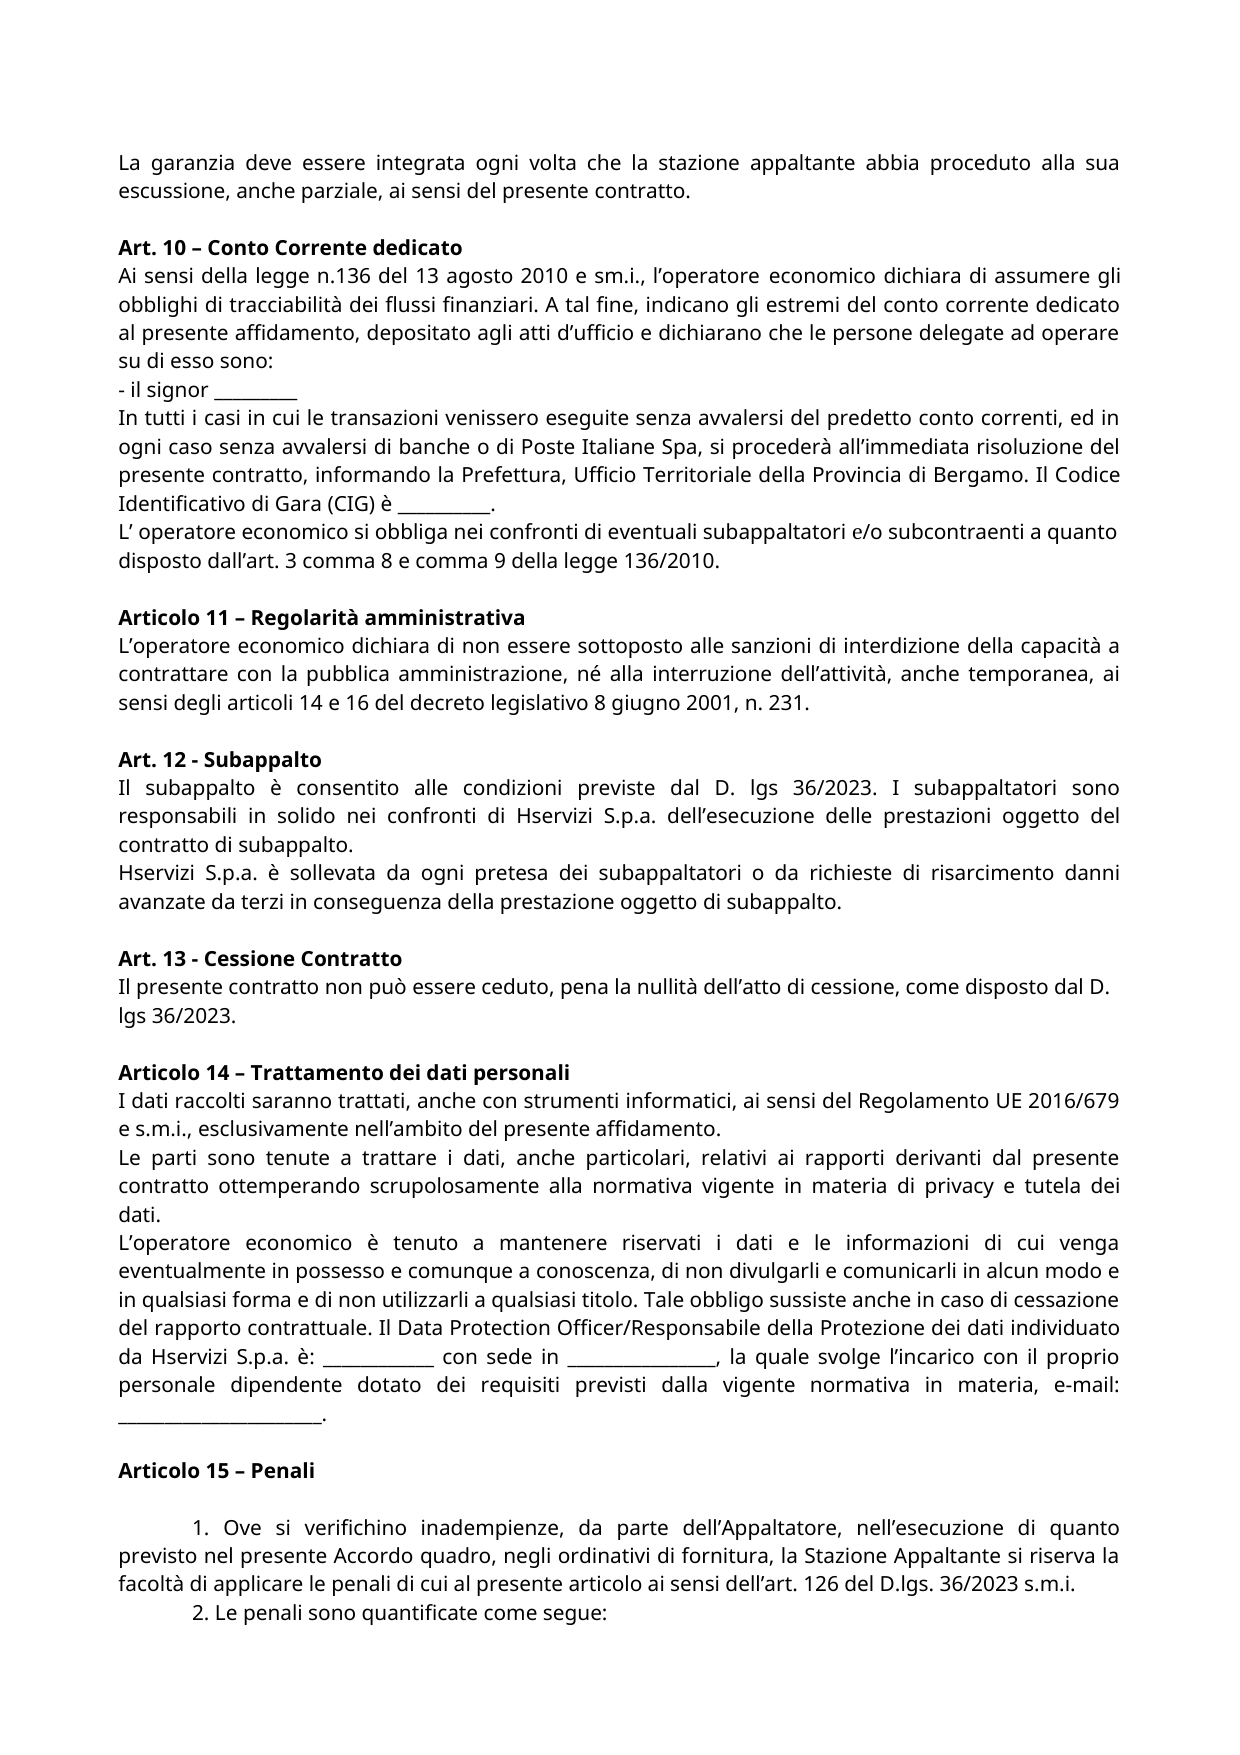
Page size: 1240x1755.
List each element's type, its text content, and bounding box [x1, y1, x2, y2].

text Le parti sono tenute a trattare i dati, anche particolari, relativi ai rapporti derivanti dal presente contratto ottemperando scrupolosamente alla normativa vigente in materia di privacy e tutela dei dati. [118, 1143, 1121, 1228]
text La garanzia deve essere integrata ogni volta che la stazione appaltante abbia proceduto alla sua escussione, anche parziale, ai sensi del presente contratto. [118, 148, 1121, 204]
text Art. 13 - Cessione Contratto [118, 944, 1121, 972]
text I dati raccolti saranno trattati, anche con strumenti informatici, ai sensi del Regolamento UE 2016/679 e s.m.i., esclusivamente nell’ambito del presente affidamento. [118, 1086, 1121, 1143]
text Il presente contratto non può essere ceduto, pena la nullità dell’atto di cessione, come disposto dal D. lgs 36/2023. [118, 972, 1121, 1029]
text 1. Ove si verifichino inadempienze, da parte dell’Appaltatore, nell’esecuzione di quanto previsto nel presente Accordo quadro, negli ordinativi di fornitura, la Stazione Appaltante si riserva la facoltà di applicare le penali di cui al presente articolo ai sensi dell’art. 126 del D.lgs. 36/2023 s.m.i. [118, 1513, 1121, 1598]
text 2. Le penali sono quantificate come segue: [118, 1598, 1121, 1626]
text L’operatore economico è tenuto a mantenere riservati i dati e le informazioni di cui venga eventualmente in possesso e comunque a conoscenza, di non divulgarli e comunicarli in alcun modo e in qualsiasi forma e di non utilizzarli a qualsiasi titolo. Tale obbligo sussiste anche in caso di cessazione del rapporto contrattuale. Il Data Protection Officer/Responsabile della Protezione dei dati individuato da Hservizi S.p.a. è: ____________ con sede in ________________, la quale svolge l’incarico con il proprio personale dipendente dotato dei requisiti previsti dalla vigente normativa in materia, e-mail: ______________________. [118, 1228, 1121, 1427]
text L’operatore economico dichiara di non essere sottoposto alle sanzioni di interdizione della capacità a contrattare con la pubblica amministrazione, né alla interruzione dell’attività, anche temporanea, ai sensi degli articoli 14 e 16 del decreto legislativo 8 giugno 2001, n. 231. [118, 631, 1121, 716]
text Articolo 14 – Trattamento dei dati personali [118, 1058, 1121, 1086]
text Il subappalto è consentito alle condizioni previste dal D. lgs 36/2023. I subappaltatori sono responsabili in solido nei confronti di Hservizi S.p.a. dell’esecuzione delle prestazioni oggetto del contratto di subappalto. [118, 773, 1121, 858]
text In tutti i casi in cui le transazioni venissero eseguite senza avvalersi del predetto conto correnti, ed in ogni caso senza avvalersi di banche o di Poste Italiane Spa, si procederà all’immediata risoluzione del presente contratto, informando la Prefettura, Ufficio Territoriale della Provincia di Bergamo. Il Codice Identificativo di Gara (CIG) è __________. [118, 403, 1121, 517]
text Art. 10 – Conto Corrente dedicato [118, 233, 1121, 261]
text Art. 12 - Subappalto [118, 745, 1121, 773]
text Ai sensi della legge n.136 del 13 agosto 2010 e sm.i., l’operatore economico dichiara di assumere gli obblighi di tracciabilità dei flussi finanziari. A tal fine, indicano gli estremi del conto corrente dedicato al presente affidamento, depositato agli atti d’ufficio e dichiarano che le persone delegate ad operare su di esso sono: [118, 261, 1121, 375]
text - il signor _________ [118, 375, 1121, 403]
text L’ operatore economico si obbliga nei confronti di eventuali subappaltatori e/o subcontraenti a quanto disposto dall’art. 3 comma 8 e comma 9 della legge 136/2010. [118, 517, 1121, 574]
text Articolo 11 – Regolarità amministrativa [118, 603, 1121, 631]
text Hservizi S.p.a. è sollevata da ogni pretesa dei subappaltatori o da richieste di risarcimento danni avanzate da terzi in conseguenza della prestazione oggetto di subappalto. [118, 858, 1121, 915]
text Articolo 15 – Penali [118, 1456, 1121, 1484]
